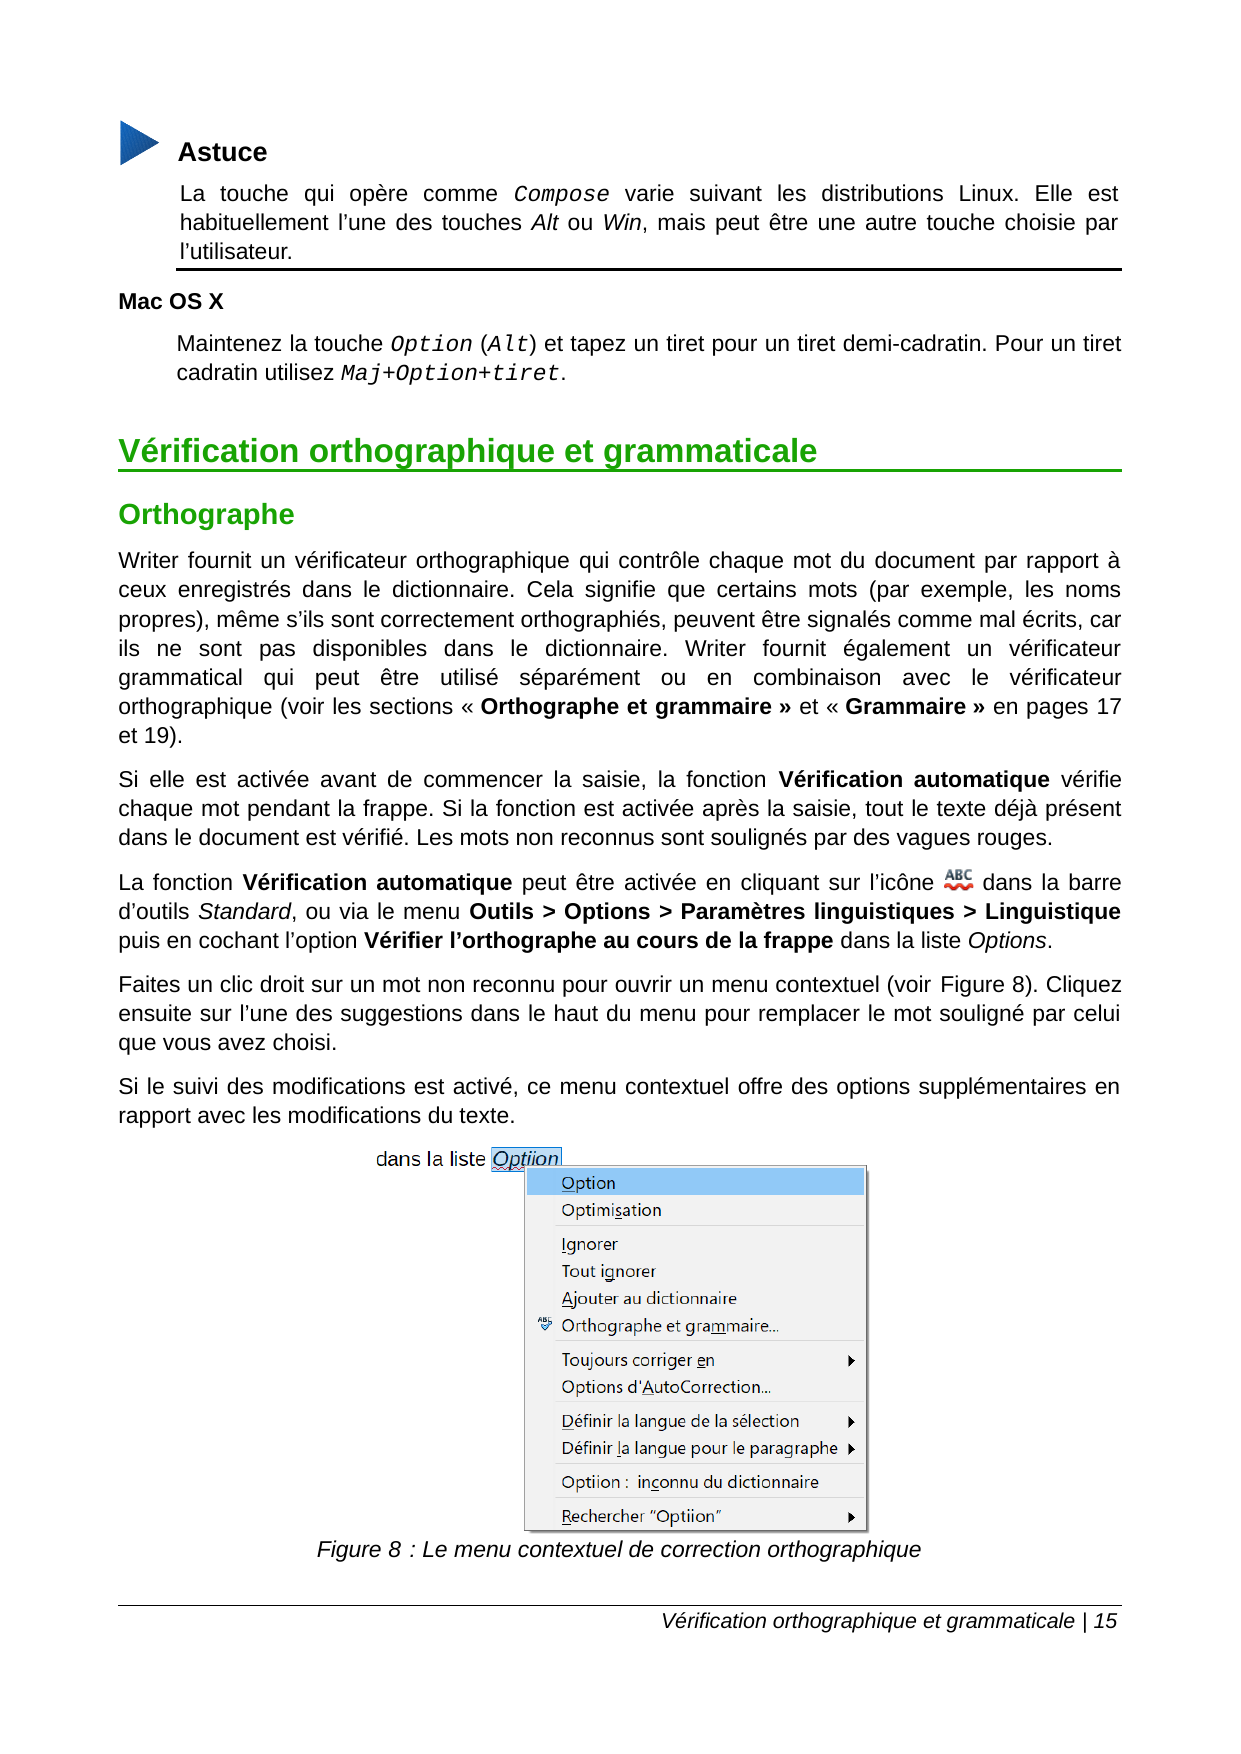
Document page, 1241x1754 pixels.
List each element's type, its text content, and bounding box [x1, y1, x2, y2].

picture [370, 1143, 870, 1534]
text La touche qui opère comme Compose varie suivant les distributions Linux. Elle est habituellement l’une des touches Alt ou Win, mais peut être une autre touche choisie par l’utilisateur. [176, 175, 1122, 268]
picture [944, 865, 974, 895]
text Maintenez la touche Option (Alt) et tapez un tiret pour un tiret demi-cadratin. Pour un tiret cadratin utilisez Maj+Option+tiret. [176, 329, 1122, 387]
text Si le suivi des modifications est activé, ce menu contextuel offre des options supplémentaires en rapport avec les modifications du texte. [118, 1070, 1122, 1128]
text Figure 8 : Le menu contextuel de correction orthographique [118, 1534, 1122, 1563]
text Writer fournit un vérificateur orthographique qui contrôle chaque mot du document par rapport à ceux enregistrés dans le dictionnaire. Cela signifie que certains mots (par exemple, les noms propres), même s’ils sont correctement orthographiés, peuvent être signalés comme mal écrits, car ils ne sont pas disponibles dans le dictionnaire. Writer fournit également un vérificateur grammatical qui peut être utilisé séparément ou en combinaison avec le vérificateur orthographique (voir les sections « Orthographe et grammaire » et « Grammaire » en pages 16 et 18). [118, 544, 1122, 749]
text Si elle est activée avant de commencer la saisie, la fonction Vérification automatique vérifie chaque mot pendant la frappe. Si la fonction est activée après la saisie, tout le texte déjà présent dans le document est vérifié. Les mots non reconnus sont soulignés par des vagues rouges. [118, 763, 1122, 851]
text Faites un clic droit sur un mot non reconnu pour ouvrir un menu contextuel (voir Figure 8). Cliquez ensuite sur l’une des suggestions dans le haut du menu pour remplacer le mot souligné par celui que vous avez choisi. [118, 968, 1122, 1056]
text La fonction Vérification automatique peut être activée en cliquant sur l’icône dans la barre d’outils Standard, ou via le menu Outils > Options > Paramètres linguistiques > Linguistique puis en cochant l’option Vérifier l’orthographe au cours de la frappe dans la liste Options. [118, 865, 1122, 953]
text Mac OS X [118, 285, 1122, 314]
subtitle Astuce [118, 118, 1122, 167]
subtitle Vérification orthographique et grammaticale [118, 431, 1122, 469]
subtitle Orthographe [118, 501, 1122, 530]
